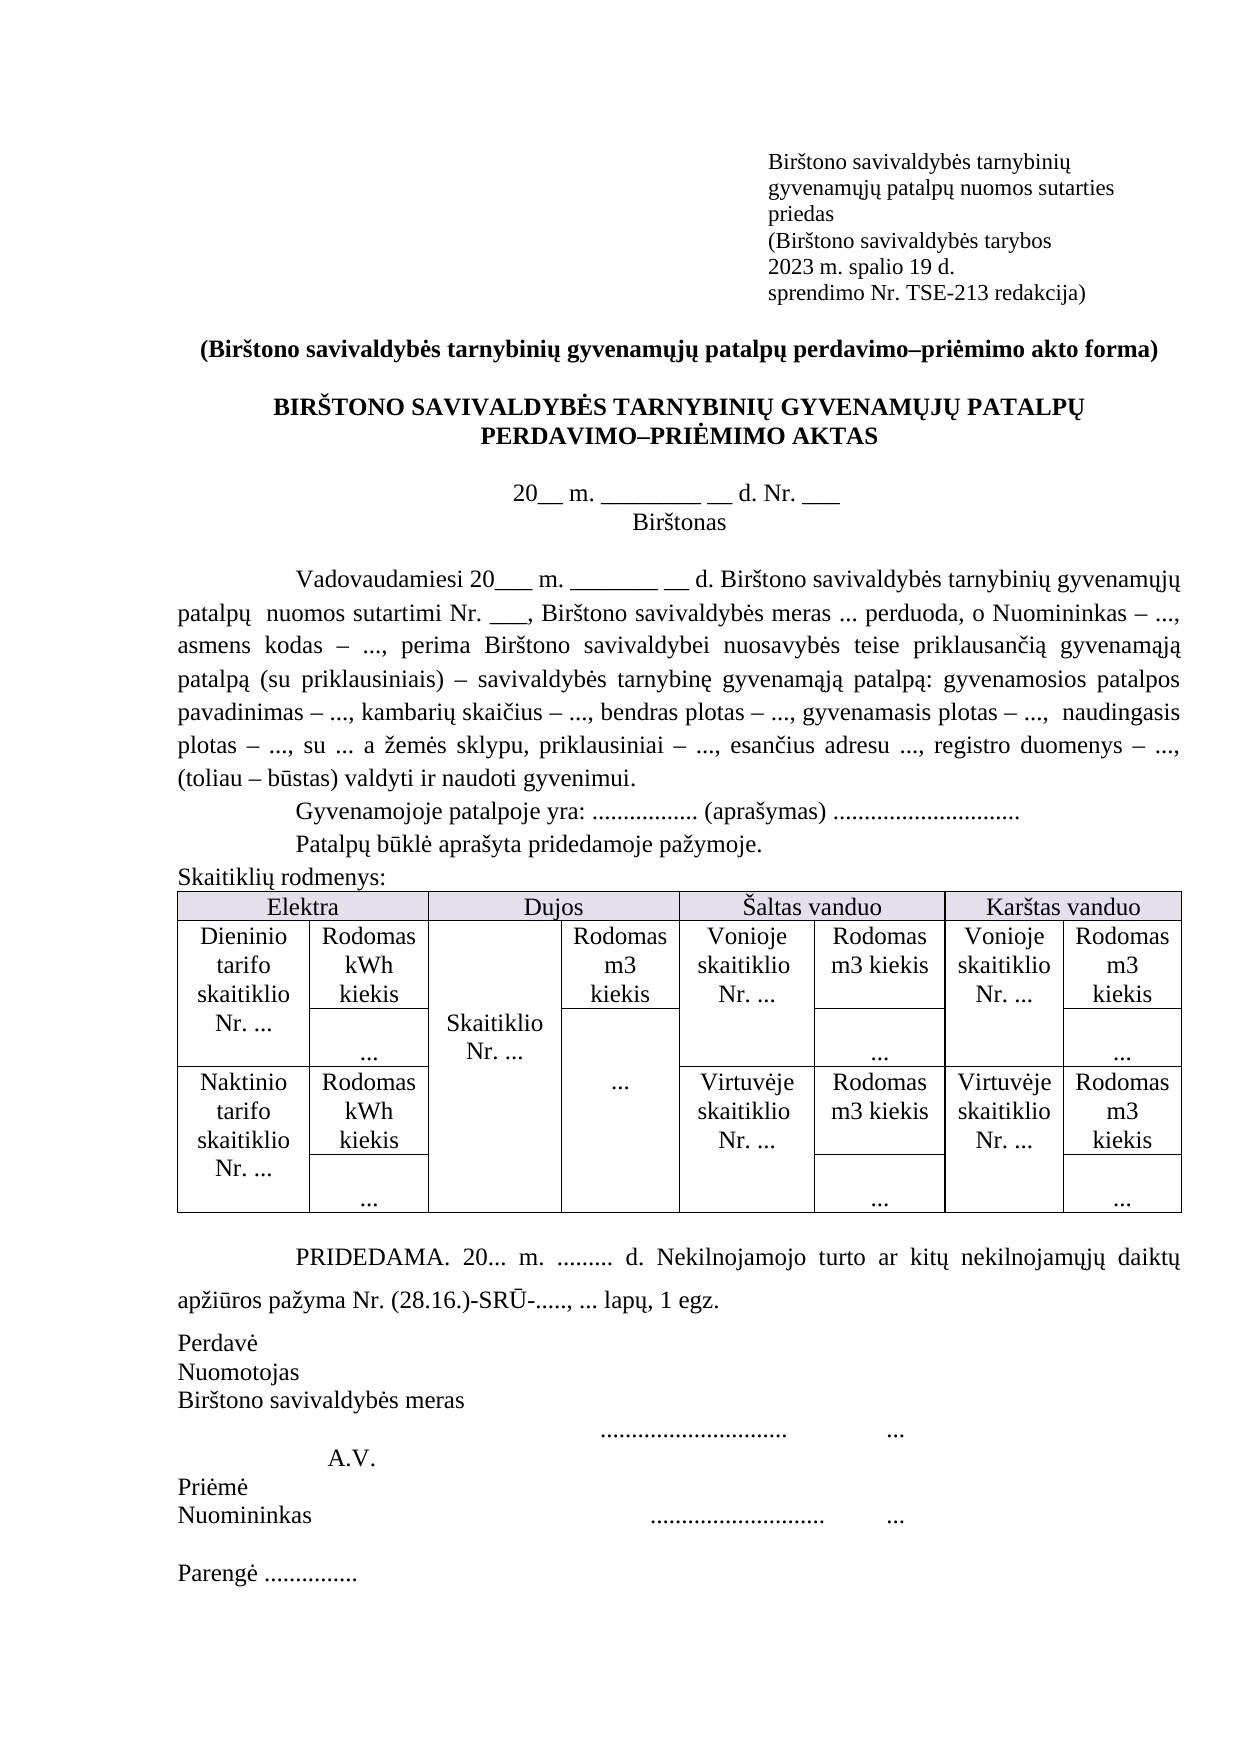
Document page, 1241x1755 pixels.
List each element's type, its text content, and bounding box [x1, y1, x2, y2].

text Birštono savivaldybės tarnybinių [768, 148, 1181, 174]
text 2023 m. spalio 19 d. [768, 253, 1181, 279]
text Patalpų būklė aprašyta pridedamoje pažymoje. [177, 829, 1181, 857]
table_cell Rodomas kWh kiekis [310, 1067, 428, 1153]
text .............................. ... [177, 1414, 1181, 1443]
table_header Elektra [178, 892, 428, 920]
text sprendimo Nr. TSE-213 redakcija) [768, 279, 1181, 306]
table_cell Naktinio tarifo skaitiklio Nr. ... [178, 1067, 309, 1212]
table_cell Rodomas m3 kiekis [1064, 1067, 1181, 1153]
text gyvenamųjų patalpų nuomos sutarties [768, 174, 1181, 200]
table_cell Virtuvėje skaitiklio Nr. ... [680, 1067, 814, 1212]
table_cell Rodomas kWh kiekis [310, 921, 428, 1008]
text Skaitiklių rodmenys: [177, 862, 1181, 891]
text Birštono savivaldybės meras [177, 1386, 1181, 1414]
table_cell ... [1064, 1009, 1181, 1066]
text Birštonas [177, 507, 1181, 536]
table_cell Virtuvėje skaitiklio Nr. ... [946, 1067, 1063, 1212]
table_cell Rodomas m3 kiekis [815, 1067, 944, 1153]
table_cell Rodomas m3 kiekis [562, 921, 679, 1008]
text (Birštono savivaldybės tarybos [768, 227, 1181, 253]
table_cell ... [310, 1155, 428, 1212]
text Perdavė [177, 1328, 1181, 1357]
text Nuomotojas [177, 1357, 1181, 1386]
text priedas [768, 200, 1181, 227]
table_cell ... [310, 1009, 428, 1066]
text Vadovaudamiesi 20___ m. _______ __ d. Birštono savivaldybės tarnybinių gyvenamųjų patalpų nuomos sutartimi Nr. ___, Birštono savivaldybės meras ... perduoda, o Nuomininkas – ..., asmens kodas – ..., perima Birštono savivaldybei nuosavybės teise priklausančią gyvenamąją patalpą (su priklausiniais) – savivaldybės tarnybinę gyvenamąją patalpą: gyvenamosios patalpos pavadinimas – ..., kambarių skaičius – ..., bendras plotas – ..., gyvenamasis plotas – ..., naudingasis plotas – ..., su ... a žemės sklypu, priklausiniai – ..., esančius adresu ..., registro duomenys – ..., (toliau – būstas) valdyti ir naudoti gyvenimui. [177, 564, 1181, 791]
table_cell Vonioje skaitiklio Nr. ... [946, 921, 1063, 1066]
table_cell ... [562, 1009, 679, 1212]
table_cell ... [815, 1009, 944, 1066]
text Nuomininkas ............................ ... [177, 1501, 1181, 1529]
table_cell ... [1064, 1155, 1181, 1212]
text Gyvenamojoje patalpoje yra: ................. (aprašymas) .............................. [177, 796, 1181, 824]
table_cell Skaitiklio Nr. ... [429, 921, 561, 1212]
table_cell Vonioje skaitiklio Nr. ... [680, 921, 814, 1066]
table_cell Rodomas m3 kiekis [815, 921, 944, 1008]
text Parengė ............... [177, 1558, 1181, 1587]
text PRIDEDAMA. 20... m. ......... d. Nekilnojamojo turto ar kitų nekilnojamųjų daiktų apžiūros pažyma Nr. (28.16.)-SRŪ-....., ... lapų, 1 egz. [177, 1242, 1181, 1314]
text (Birštono savivaldybės tarnybinių gyvenamųjų patalpų perdavimo–priėmimo akto forma) [177, 334, 1181, 363]
table_cell Dieninio tarifo skaitiklio Nr. ... [178, 921, 309, 1066]
table_header Šaltas vanduo [680, 892, 944, 920]
table_header Dujos [429, 892, 679, 920]
table_cell Rodomas m3 kiekis [1064, 921, 1181, 1008]
text 20__ m. ________ __ d. Nr. ___ [177, 478, 1181, 507]
text A.V. [177, 1443, 1181, 1472]
table_header Karštas vanduo [946, 892, 1181, 920]
table_cell ... [815, 1155, 944, 1212]
text Priėmė [177, 1472, 1181, 1501]
text PERDAVIMO–PRIĖMIMO AKTAS [177, 421, 1181, 449]
text BIRŠTONO SAVIVALDYBĖS TARNYBINIŲ GYVENAMŲJŲ PATALPŲ [177, 392, 1181, 421]
